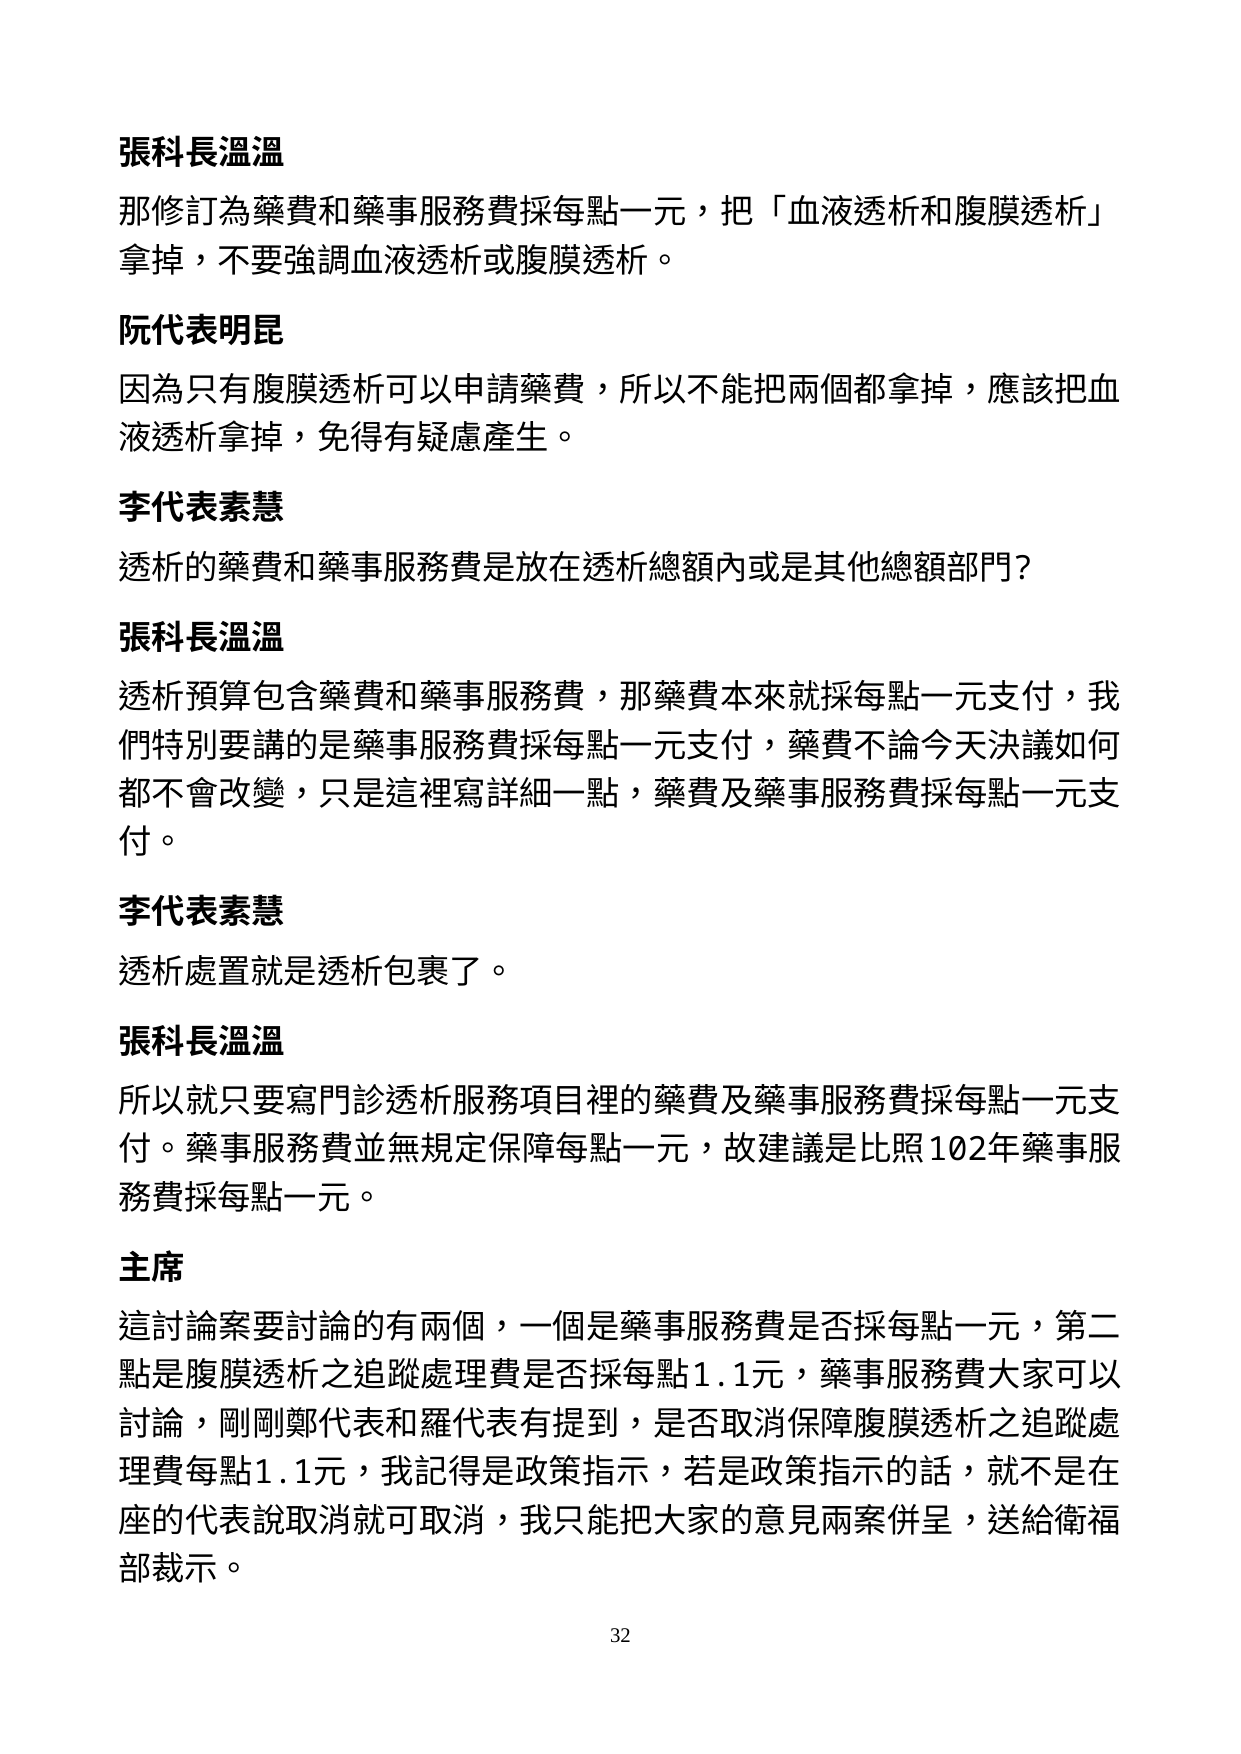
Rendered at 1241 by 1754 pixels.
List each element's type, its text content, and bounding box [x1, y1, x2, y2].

text 阮代表明昆 [118, 300, 1122, 352]
text 李代表素慧 [118, 478, 1122, 530]
text 這討論案要討論的有兩個，一個是藥事服務費是否採每點一元，第二點是腹膜透析之追蹤處理費是否採每點1.1元，藥事服務費大家可以討論，剛剛鄭代表和羅代表有提到，是否取消保障腹膜透析之追蹤處理費每點1.1元，我記得是政策指示，若是政策指示的話，就不是在座的代表說取消就可取消，我只能把大家的意見兩案併呈，送給衛福部裁示。 [118, 1300, 1122, 1590]
text 主席 [118, 1237, 1122, 1289]
text 張科長溫溫 [118, 123, 1122, 175]
text 張科長溫溫 [118, 1011, 1122, 1063]
text 張科長溫溫 [118, 608, 1122, 660]
text 透析預算包含藥費和藥事服務費，那藥費本來就採每點一元支付，我們特別要講的是藥事服務費採每點一元支付，藥費不論今天決議如何都不會改變，只是這裡寫詳細一點，藥費及藥事服務費採每點一元支付。 [118, 670, 1122, 863]
text 那修訂為藥費和藥事服務費採每點一元，把「血液透析和腹膜透析」拿掉，不要強調血液透析或腹膜透析。 [118, 185, 1122, 282]
text 所以就只要寫門診透析服務項目裡的藥費及藥事服務費採每點一元支付。藥事服務費並無規定保障每點一元，故建議是比照102年藥事服務費採每點一元。 [118, 1074, 1122, 1219]
text 李代表素慧 [118, 882, 1122, 934]
text 透析的藥費和藥事服務費是放在透析總額內或是其他總額部門? [118, 541, 1122, 589]
text 透析處置就是透析包裹了。 [118, 944, 1122, 993]
text 因為只有腹膜透析可以申請藥費，所以不能把兩個都拿掉，應該把血液透析拿掉，免得有疑慮產生。 [118, 363, 1122, 459]
